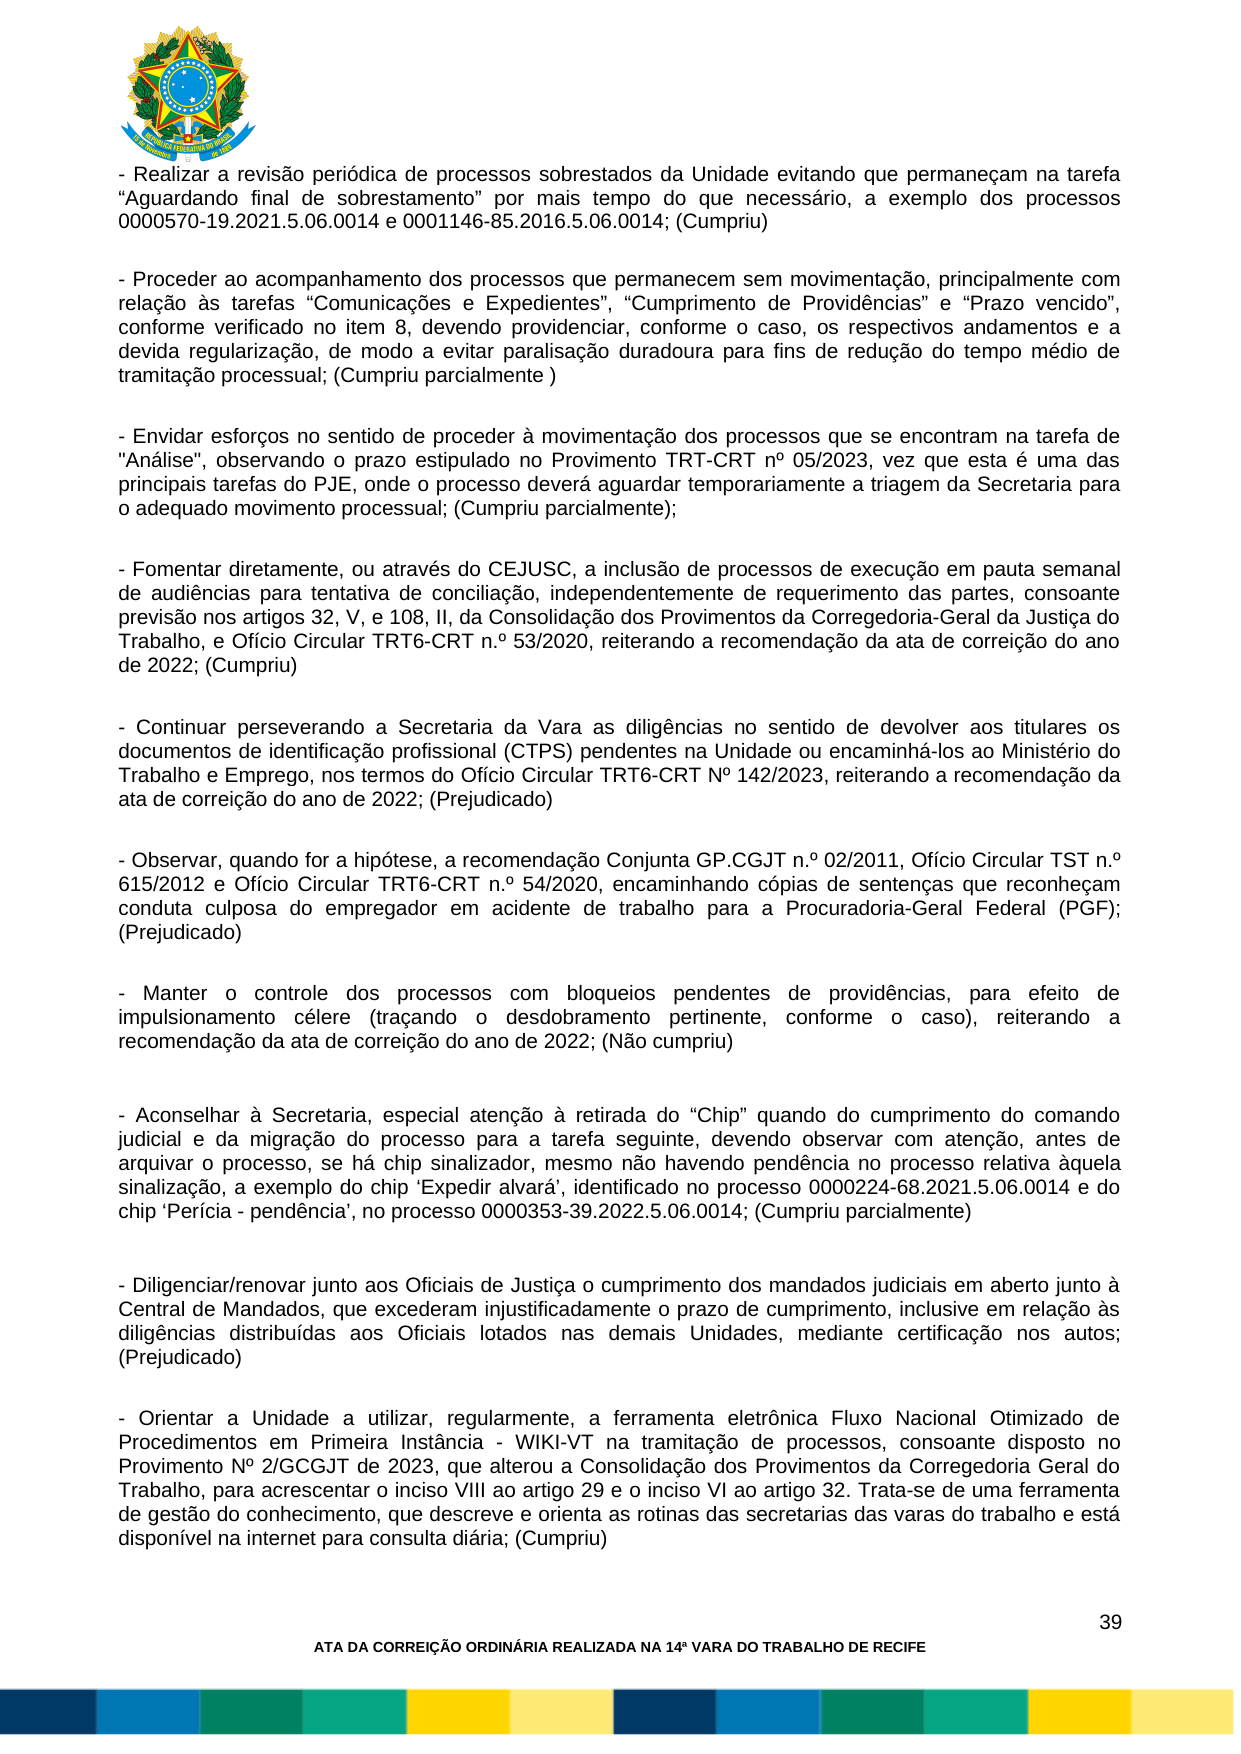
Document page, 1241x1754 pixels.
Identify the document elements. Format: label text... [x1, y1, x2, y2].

text - Diligenciar/renovar junto aos Oficiais de Justiça o cumprimento dos mandados judiciais em aberto junto à Central de Mandados, que excederam injustificadamente o prazo de cumprimento, inclusive em relação às diligências distribuídas aos Oficiais lotados nas demais Unidades, mediante certificação nos autos; (Prejudicado) [118, 1273, 1122, 1369]
text - Observar, quando for a hipótese, a recomendação Conjunta GP.CGJT n.º 02/2011, Ofício Circular TST n.º 615/2012 e Ofício Circular TRT6-CRT n.º 54/2020, encaminhando cópias de sentenças que reconheçam conduta culposa do empregador em acidente de trabalho para a Procuradoria-Geral Federal (PGF); (Prejudicado) [118, 848, 1122, 944]
text - Aconselhar à Secretaria, especial atenção à retirada do “Chip” quando do cumprimento do comando judicial e da migração do processo para a tarefa seguinte, devendo observar com atenção, antes de arquivar o processo, se há chip sinalizador, mesmo não havendo pendência no processo relativa àquela sinalização, a exemplo do chip ‘Expedir alvará’, identificado no processo 0000224-68.2021.5.06.0014 e do chip ‘Perícia - pendência’, no processo 0000353-39.2022.5.06.0014; (Cumpriu parcialmente) [118, 1103, 1122, 1223]
text - Envidar esforços no sentido de proceder à movimentação dos processos que se encontram na tarefa de "Análise", observando o prazo estipulado no Provimento TRT-CRT nº 05/2023, vez que esta é uma das principais tarefas do PJE, onde o processo deverá aguardar temporariamente a triagem da Secretaria para o adequado movimento processual; (Cumpriu parcialmente); [118, 424, 1122, 520]
text - Manter o controle dos processos com bloqueios pendentes de providências, para efeito de impulsionamento célere (traçando o desdobramento pertinente, conforme o caso), reiterando a recomendação da ata de correição do ano de 2022; (Não cumpriu) [118, 981, 1122, 1053]
text - Orientar a Unidade a utilizar, regularmente, a ferramenta eletrônica Fluxo Nacional Otimizado de Procedimentos em Primeira Instância - WIKI-VT na tramitação de processos, consoante disposto no Provimento Nº 2/GCGJT de 2023, que alterou a Consolidação dos Provimentos da Corregedoria Geral do Trabalho, para acrescentar o inciso VIII ao artigo 29 e o inciso VI ao artigo 32. Trata-se de uma ferramenta de gestão do conhecimento, que descreve e orienta as rotinas das secretarias das varas do trabalho e está disponível na internet para consulta diária; (Cumpriu) [118, 1406, 1122, 1550]
text - Fomentar diretamente, ou através do CEJUSC, a inclusão de processos de execução em pauta semanal de audiências para tentativa de conciliação, independentemente de requerimento das partes, consoante previsão nos artigos 32, V, e 108, II, da Consolidação dos Provimentos da Corregedoria-Geral da Justiça do Trabalho, e Ofício Circular TRT6-CRT n.º 53/2020, reiterando a recomendação da ata de correição do ano de 2022; (Cumpriu) [118, 557, 1122, 677]
text - Continuar perseverando a Secretaria da Vara as diligências no sentido de devolver aos titulares os documentos de identificação profissional (CTPS) pendentes na Unidade ou encaminhá-los ao Ministério do Trabalho e Emprego, nos termos do Ofício Circular TRT6-CRT Nº 142/2023, reiterando a recomendação da ata de correição do ano de 2022; (Prejudicado) [118, 714, 1122, 810]
text - Realizar a revisão periódica de processos sobrestados da Unidade evitando que permaneçam na tarefa “Aguardando final de sobrestamento” por mais tempo do que necessário, a exemplo dos processos 0000570-19.2021.5.06.0014 e 0001146-85.2016.5.06.0014; (Cumpriu) [118, 115, 1122, 233]
text - Proceder ao acompanhamento dos processos que permanecem sem movimentação, principalmente com relação às tarefas “Comunicações e Expedientes”, “Cumprimento de Providências” e “Prazo vencido”, conforme verificado no item 8, devendo providenciar, conforme o caso, os respectivos andamentos e a devida regularização, de modo a evitar paralisação duradoura para fins de redução do tempo médio de tramitação processual; (Cumpriu parcialmente ) [118, 267, 1122, 386]
